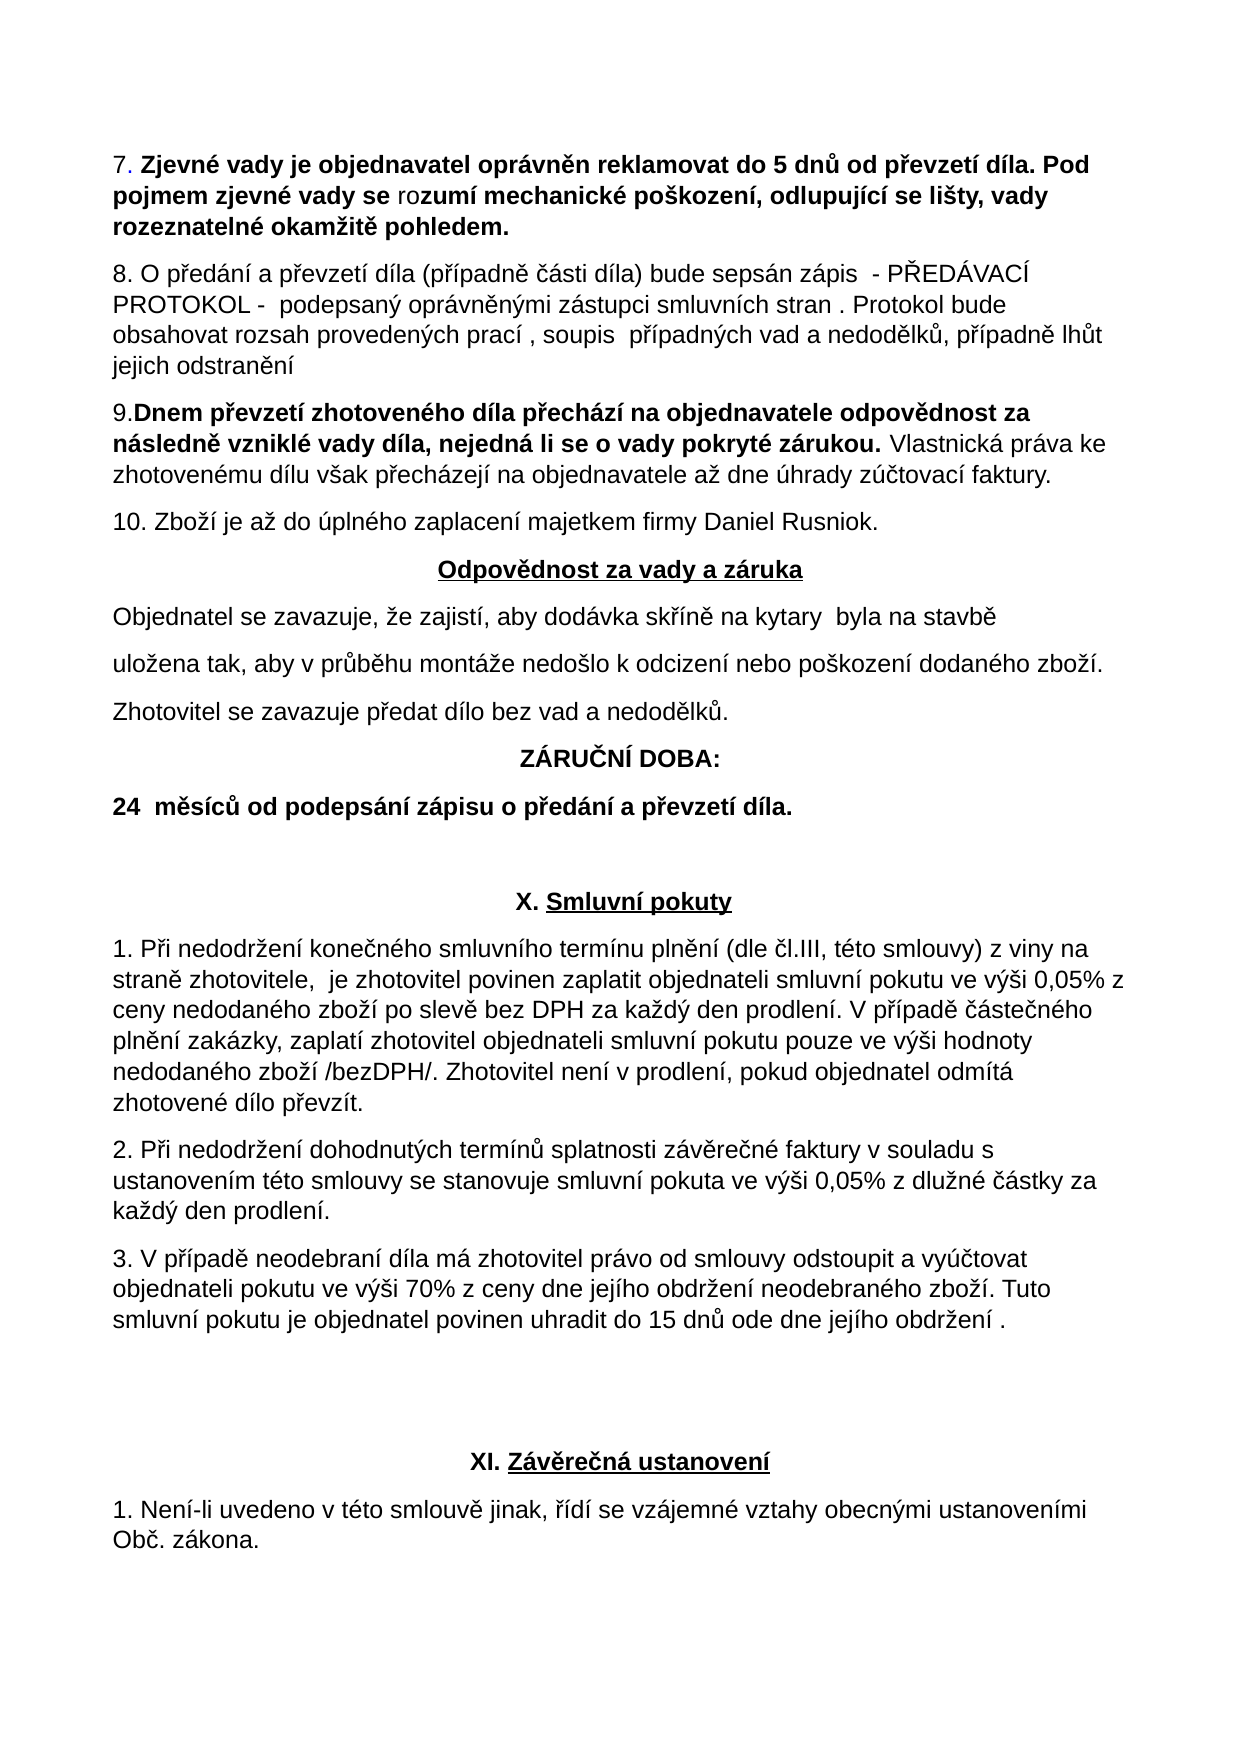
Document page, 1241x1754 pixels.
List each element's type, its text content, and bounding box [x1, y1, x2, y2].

text 7. Zjevné vady je objednavatel oprávněn reklamovat do 5 dnů od převzetí díla. Pod pojmem zjevné vady se rozumí mechanické poškození, odlupující se lišty, vady rozeznatelné okamžitě pohledem. [112, 150, 1128, 240]
text 3. V případě neodebraní díla má zhotovitel právo od smlouvy odstoupit a vyúčtovat objednateli pokutu ve výši 70% z ceny dne jejího obdržení neodebraného zboží. Tuto smluvní pokutu je objednatel povinen uhradit do 15 dnů ode dne jejího obdržení . [112, 1244, 1128, 1334]
text 8. O předání a převzetí díla (případně části díla) bude sepsán zápis - PŘEDÁVACÍ PROTOKOL - podepsaný oprávněnými zástupci smluvních stran . Protokol bude obsahovat rozsah provedených prací , soupis případných vad a nedodělků, případně lhůt jejich odstranění [112, 259, 1128, 380]
text X. Smluvní pokuty [112, 886, 1128, 915]
text XI. Závěrečná ustanovení [112, 1447, 1128, 1476]
text uložena tak, aby v průběhu montáže nedošlo k odcizení nebo poškození dodaného zboží. [112, 649, 1128, 678]
text 9.Dnem převzetí zhotoveného díla přechází na objednavatele odpovědnost za následně vzniklé vady díla, nejedná li se o vady pokryté zárukou. Vlastnická práva ke zhotovenému dílu však přecházejí na objednavatele až dne úhrady zúčtovací faktury. [112, 398, 1128, 489]
text 1. Při nedodržení konečného smluvního termínu plnění (dle čl.III, této smlouvy) z viny na straně zhotovitele, je zhotovitel povinen zaplatit objednateli smluvní pokutu ve výši 0,05% z ceny nedodaného zboží po slevě bez DPH za každý den prodlení. V případě částečného plnění zakázky, zaplatí zhotovitel objednateli smluvní pokutu pouze ve výši hodnoty nedodaného zboží /bezDPH/. Zhotovitel není v prodlení, pokud objednatel odmítá zhotovené dílo převzít. [112, 934, 1128, 1116]
text Objednatel se zavazuje, že zajistí, aby dodávka skříně na kytary byla na stavbě [112, 602, 1128, 631]
text Odpovědnost za vady a záruka [112, 555, 1128, 583]
text 1. Není-li uvedeno v této smlouvě jinak, řídí se vzájemné vztahy obecnými ustanoveními Obč. zákona. [112, 1495, 1128, 1554]
text ZÁRUČNÍ DOBA: [112, 744, 1128, 773]
text 2. Při nedodržení dohodnutých termínů splatnosti závěrečné faktury v souladu s ustanovením této smlouvy se stanovuje smluvní pokuta ve výši 0,05% z dlužné částky za každý den prodlení. [112, 1135, 1128, 1225]
text 24 měsíců od podepsání zápisu o předání a převzetí díla. [112, 792, 1128, 820]
text 10. Zboží je až do úplného zaplacení majetkem firmy Daniel Rusniok. [112, 507, 1128, 536]
text Zhotovitel se zavazuje předat dílo bez vad a nedodělků. [112, 697, 1128, 726]
